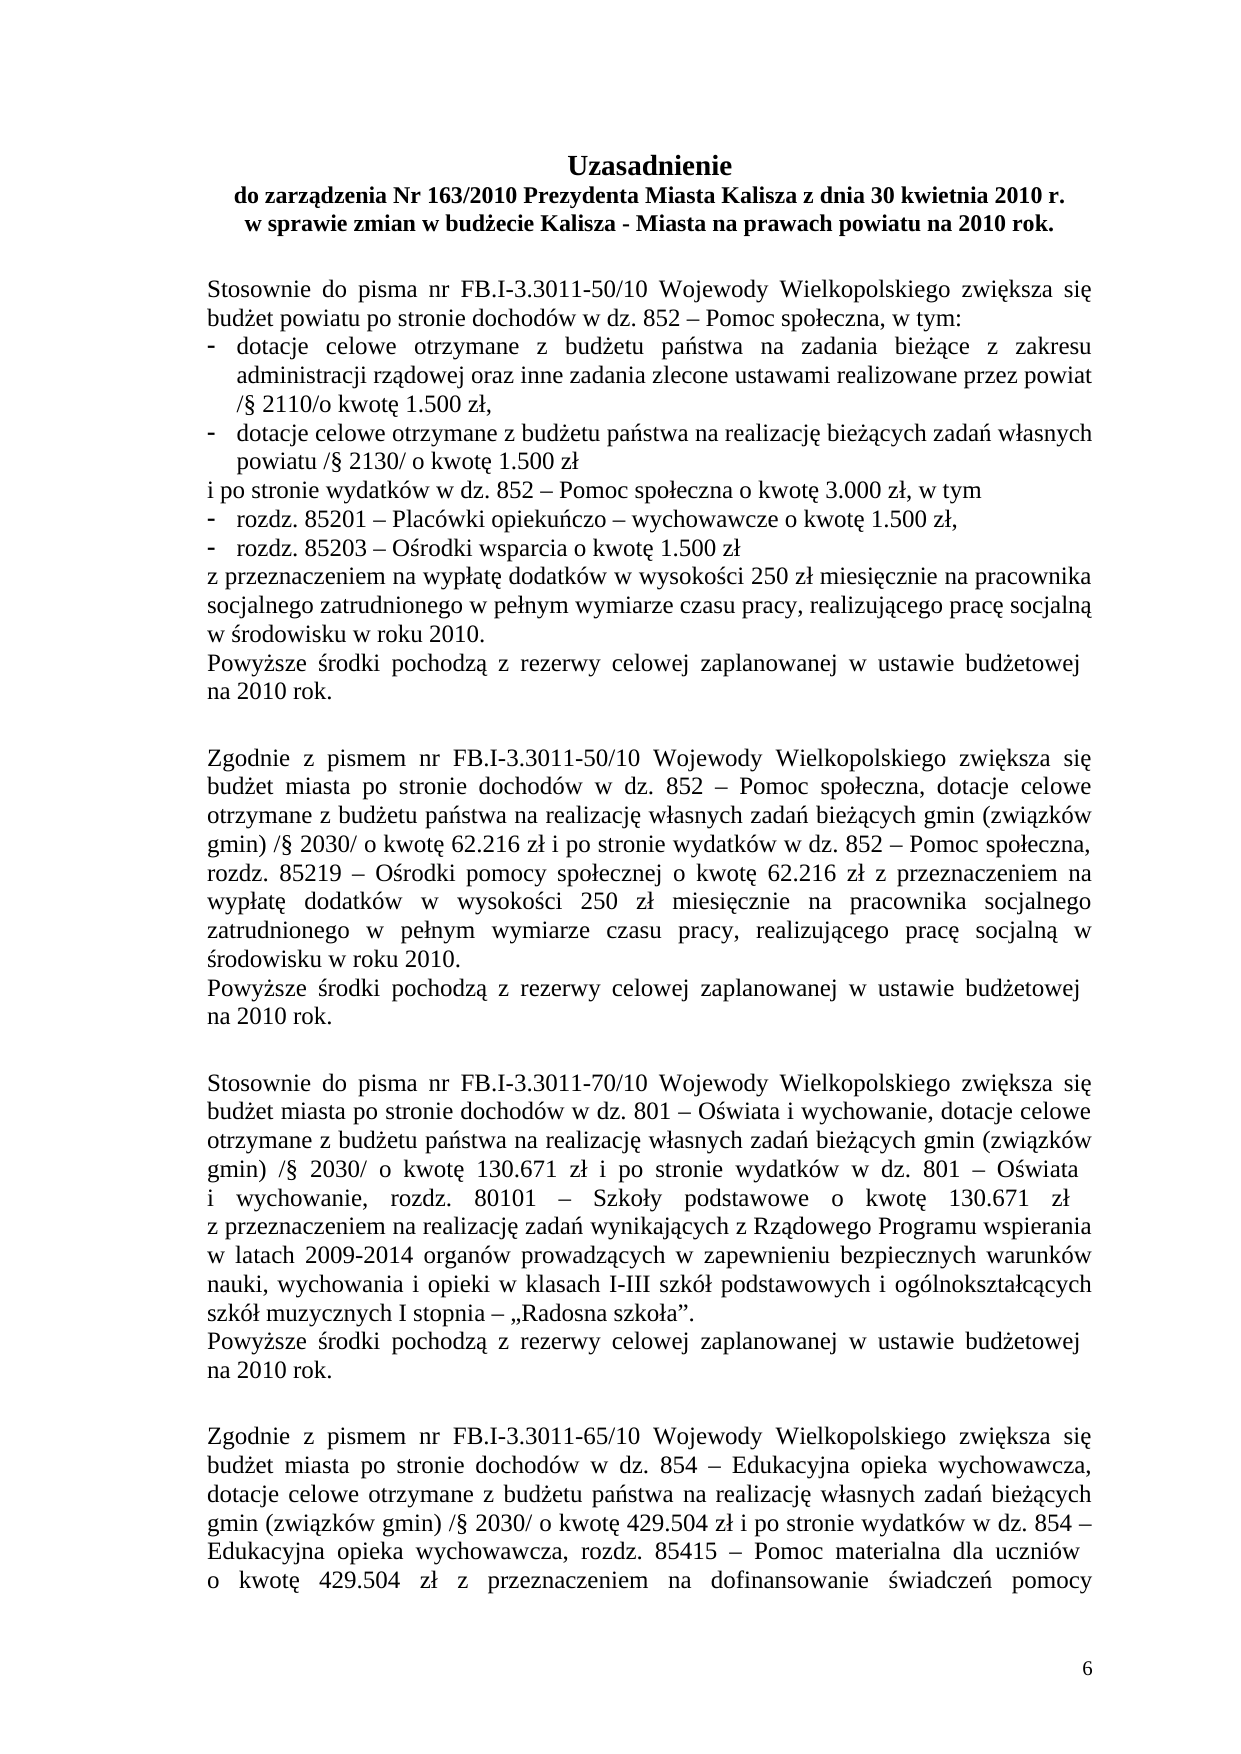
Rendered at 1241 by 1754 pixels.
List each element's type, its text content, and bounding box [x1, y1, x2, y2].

title Zgodnie z pismem nr FB.I-3.3011-50/10 Wojewody Wielkopolskiego zwiększa się budżet miasta po stronie dochodów w dz. 852 – Pomoc społeczna, dotacje celowe otrzymane z budżetu państwa na realizację własnych zadań bieżących gmin (związków gmin) /§ 2030/ o kwotę 62.216 zł i po stronie wydatków w dz. 852 – Pomoc społeczna, rozdz. 85219 – Ośrodki pomocy społecznej o kwotę 62.216 zł z przeznaczeniem na wypłatę dodatków w wysokości 250 zł miesięcznie na pracownika socjalnego zatrudnionego w pełnym wymiarze czasu pracy, realizującego pracę socjalną w środowisku w roku 2010. [207, 743, 1092, 973]
title rozdz. 85203 – Ośrodki wsparcia o kwotę 1.500 zł [207, 533, 1092, 561]
title Powyższe środki pochodzą z rezerwy celowej zaplanowanej w ustawie budżetowej na 2010 rok. [207, 973, 1092, 1030]
title dotacje celowe otrzymane z budżetu państwa na realizację bieżących zadań własnych powiatu /§ 2130/ o kwotę 1.500 zł [207, 418, 1092, 475]
title dotacje celowe otrzymane z budżetu państwa na zadania bieżące z zakresu administracji rządowej oraz inne zadania zlecone ustawami realizowane przez powiat /§ 2110/o kwotę 1.500 zł, [207, 331, 1092, 418]
text Uzasadnienie [207, 148, 1092, 181]
title Zgodnie z pismem nr FB.I-3.3011-65/10 Wojewody Wielkopolskiego zwiększa się budżet miasta po stronie dochodów w dz. 854 – Edukacyjna opieka wychowawcza, dotacje celowe otrzymane z budżetu państwa na realizację własnych zadań bieżących gmin (związków gmin) /§ 2030/ o kwotę 429.504 zł i po stronie wydatków w dz. 854 – Edukacyjna opieka wychowawcza, rozdz. 85415 – Pomoc materialna dla uczniów o kwotę 429.504 zł z przeznaczeniem na dofinansowanie świadczeń pomocy [207, 1421, 1092, 1594]
title Stosownie do pisma nr FB.I-3.3011-70/10 Wojewody Wielkopolskiego zwiększa się budżet miasta po stronie dochodów w dz. 801 – Oświata i wychowanie, dotacje celowe otrzymane z budżetu państwa na realizację własnych zadań bieżących gmin (związków gmin) /§ 2030/ o kwotę 130.671 zł i po stronie wydatków w dz. 801 – Oświata i wychowanie, rozdz. 80101 – Szkoły podstawowe o kwotę 130.671 zł z przeznaczeniem na realizację zadań wynikających z Rządowego Programu wspierania w latach 2009-2014 organów prowadzących w zapewnieniu bezpiecznych warunków nauki, wychowania i opieki w klasach I-III szkół podstawowych i ogólnokształcących szkół muzycznych I stopnia – „Radosna szkoła”. [207, 1068, 1092, 1326]
title Powyższe środki pochodzą z rezerwy celowej zaplanowanej w ustawie budżetowej na 2010 rok. [207, 1326, 1092, 1384]
title z przeznaczeniem na wypłatę dodatków w wysokości 250 zł miesięcznie na pracownika socjalnego zatrudnionego w pełnym wymiarze czasu pracy, realizującego pracę socjalną w środowisku w roku 2010. [207, 561, 1092, 648]
title Powyższe środki pochodzą z rezerwy celowej zaplanowanej w ustawie budżetowej na 2010 rok. [207, 648, 1092, 705]
title rozdz. 85201 – Placówki opiekuńczo – wychowawcze o kwotę 1.500 zł, [207, 504, 1092, 533]
title Stosownie do pisma nr FB.I-3.3011-50/10 Wojewody Wielkopolskiego zwiększa się budżet powiatu po stronie dochodów w dz. 852 – Pomoc społeczna, w tym: [207, 274, 1092, 331]
title i po stronie wydatków w dz. 852 – Pomoc społeczna o kwotę 3.000 zł, w tym [207, 475, 1092, 504]
title do zarządzenia Nr 163/2010 Prezydenta Miasta Kalisza z dnia 30 kwietnia 2010 r. w sprawie zmian w budżecie Kalisza - Miasta na prawach powiatu na 2010 rok. [207, 181, 1092, 236]
